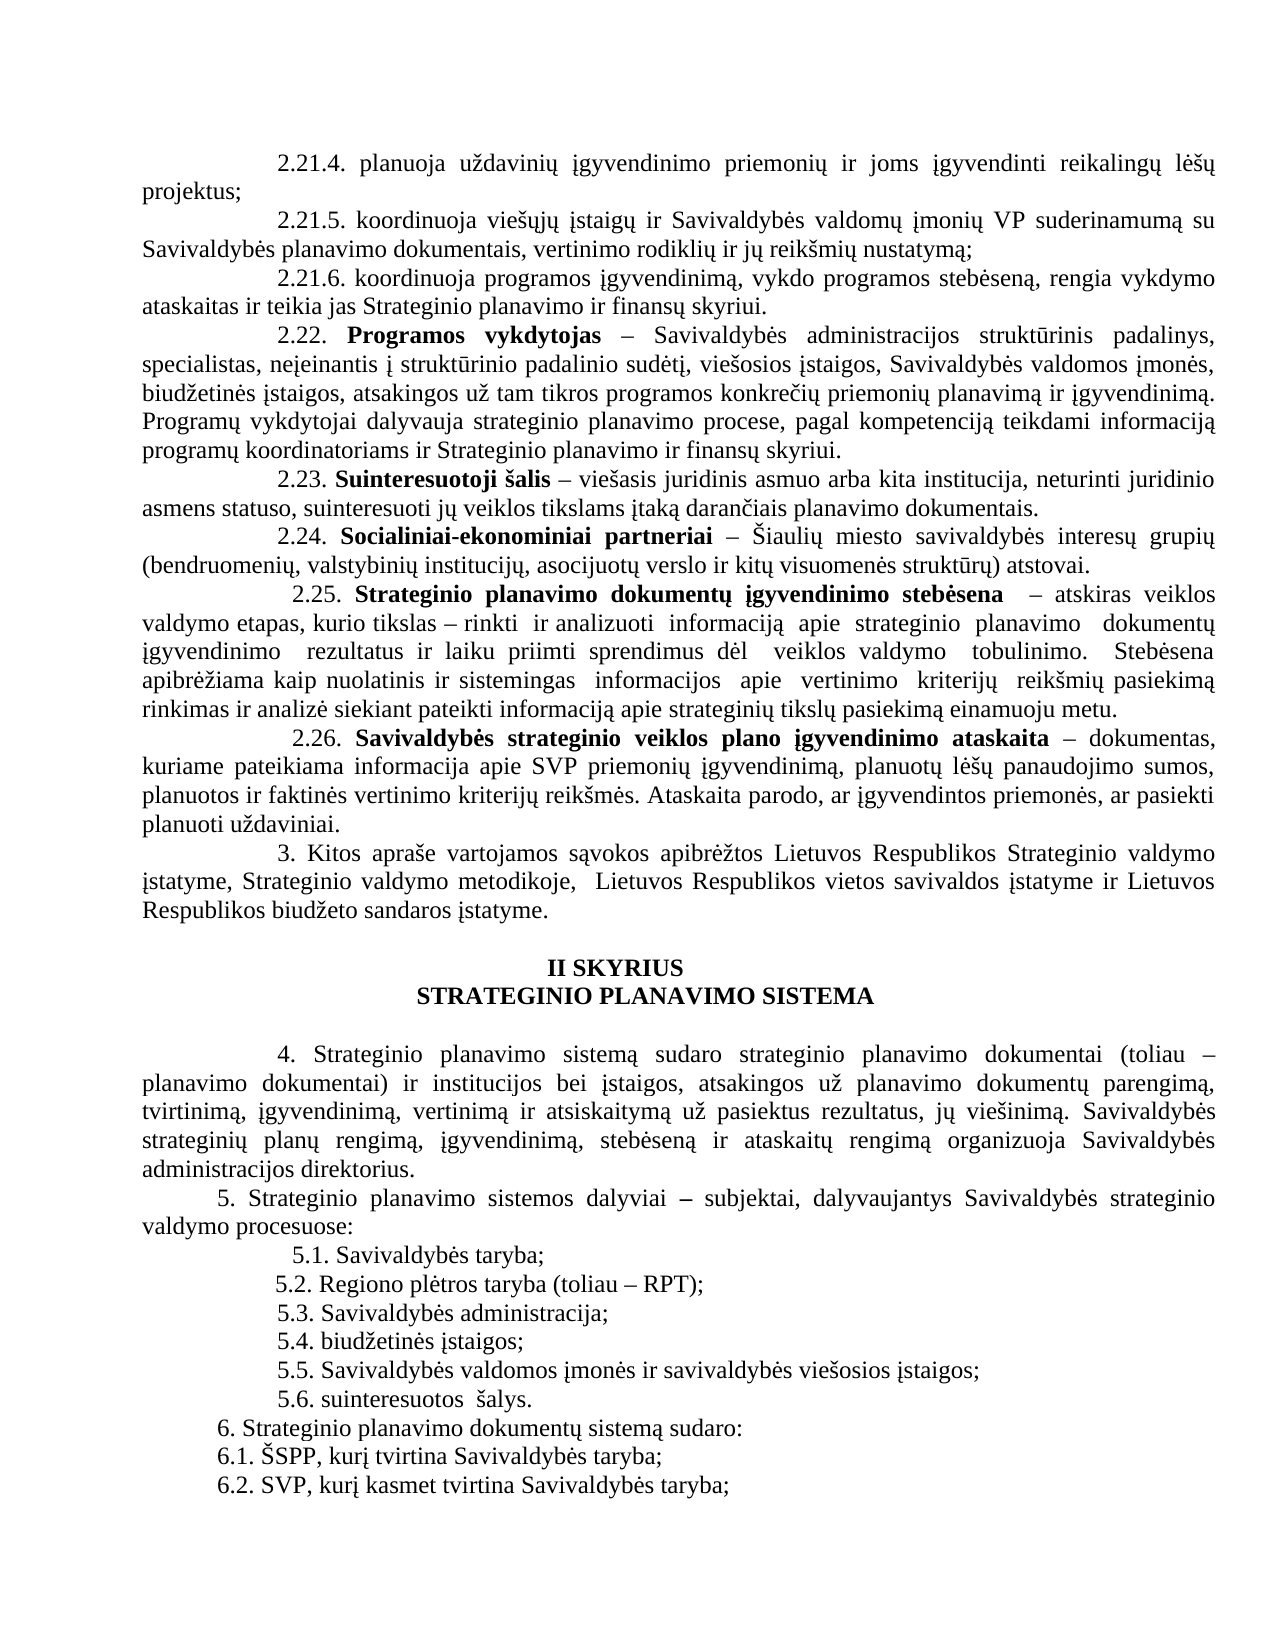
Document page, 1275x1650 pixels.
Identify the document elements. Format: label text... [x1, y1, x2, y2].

text 2.21.6. koordinuoja programos įgyvendinimą, vykdo programos stebėseną, rengia vykdymo ataskaitas ir teikia jas Strateginio planavimo ir finansų skyriui. [142, 263, 1216, 320]
text II SKYRIUS [412, 953, 1216, 981]
text 3. Kitos apraše vartojamos sąvokos apibrėžtos Lietuvos Respublikos Strateginio valdymo įstatyme, Strateginio valdymo metodikoje, Lietuvos Respublikos vietos savivaldos įstatyme ir Lietuvos Respublikos biudžeto sandaros įstatyme. [142, 838, 1216, 924]
text 4. Strateginio planavimo sistemą sudaro strateginio planavimo dokumentai (toliau – planavimo dokumentai) ir institucijos bei įstaigos, atsakingos už planavimo dokumentų parengimą, tvirtinimą, įgyvendinimą, vertinimą ir atsiskaitymą už pasiektus rezultatus, jų viešinimą. Savivaldybės strateginių planų rengimą, įgyvendinimą, stebėseną ir ataskaitų rengimą organizuoja Savivaldybės administracijos direktorius. [142, 1039, 1216, 1183]
text 5.3. Savivaldybės administracija; [142, 1298, 1216, 1326]
text 2.24. Socialiniai-ekonominiai partneriai – Šiaulių miesto savivaldybės interesų grupių (bendruomenių, valstybinių institucijų, asocijuotų verslo ir kitų visuomenės struktūrų) atstovai. [142, 521, 1216, 579]
text 2.21.5. koordinuoja viešųjų įstaigų ir Savivaldybės valdomų įmonių VP suderinamumą su Savivaldybės planavimo dokumentais, vertinimo rodiklių ir jų reikšmių nustatymą; [142, 205, 1216, 263]
text 6.2. SVP, kurį kasmet tvirtina Savivaldybės taryba; [142, 1470, 1216, 1499]
text 2.21.4. planuoja uždavinių įgyvendinimo priemonių ir joms įgyvendinti reikalingų lėšų projektus; [142, 148, 1216, 205]
text STRATEGINIO PLANAVIMO SISTEMA [142, 981, 1216, 1010]
text 2.26. Savivaldybės strateginio veiklos plano įgyvendinimo ataskaita – dokumentas, kuriame pateikiama informacija apie SVP priemonių įgyvendinimą, planuotų lėšų panaudojimo sumos, planuotos ir faktinės vertinimo kriterijų reikšmės. Ataskaita parodo, ar įgyvendintos priemonės, ar pasiekti planuoti uždaviniai. [142, 723, 1216, 838]
text 5.2. Regiono plėtros taryba (toliau – RPT); [142, 1269, 1216, 1298]
text 2.25. Strateginio planavimo dokumentų įgyvendinimo stebėsena – atskiras veiklos valdymo etapas, kurio tikslas – rinkti ir analizuoti informaciją apie strateginio planavimo dokumentų įgyvendinimo rezultatus ir laiku priimti sprendimus dėl veiklos valdymo tobulinimo. Stebėsena apibrėžiama kaip nuolatinis ir sistemingas informacijos apie vertinimo kriterijų reikšmių pasiekimą rinkimas ir analizė siekiant pateikti informaciją apie strateginių tikslų pasiekimą einamuoju metu. [142, 579, 1216, 723]
text 2.22. Programos vykdytojas – Savivaldybės administracijos struktūrinis padalinys, specialistas, neįeinantis į struktūrinio padalinio sudėtį, viešosios įstaigos, Savivaldybės valdomos įmonės, biudžetinės įstaigos, atsakingos už tam tikros programos konkrečių priemonių planavimą ir įgyvendinimą. Programų vykdytojai dalyvauja strateginio planavimo procese, pagal kompetenciją teikdami informaciją programų koordinatoriams ir Strateginio planavimo ir finansų skyriui. [142, 320, 1216, 464]
text 5.5. Savivaldybės valdomos įmonės ir savivaldybės viešosios įstaigos; [142, 1355, 1216, 1384]
text 5. Strateginio planavimo sistemos dalyviai – subjektai, dalyvaujantys Savivaldybės strateginio valdymo procesuose: [142, 1183, 1216, 1240]
text 6.1. ŠSPP, kurį tvirtina Savivaldybės taryba; [142, 1441, 1216, 1470]
text 5.4. biudžetinės įstaigos; [142, 1326, 1216, 1355]
text 5.6. suinteresuotos šalys. [142, 1384, 1216, 1413]
text 2.23. Suinteresuotoji šalis – viešasis juridinis asmuo arba kita institucija, neturinti juridinio asmens statuso, suinteresuoti jų veiklos tikslams įtaką darančiais planavimo dokumentais. [142, 464, 1216, 521]
text 5.1. Savivaldybės taryba; [142, 1240, 1216, 1269]
text 6. Strateginio planavimo dokumentų sistemą sudaro: [142, 1413, 1216, 1441]
